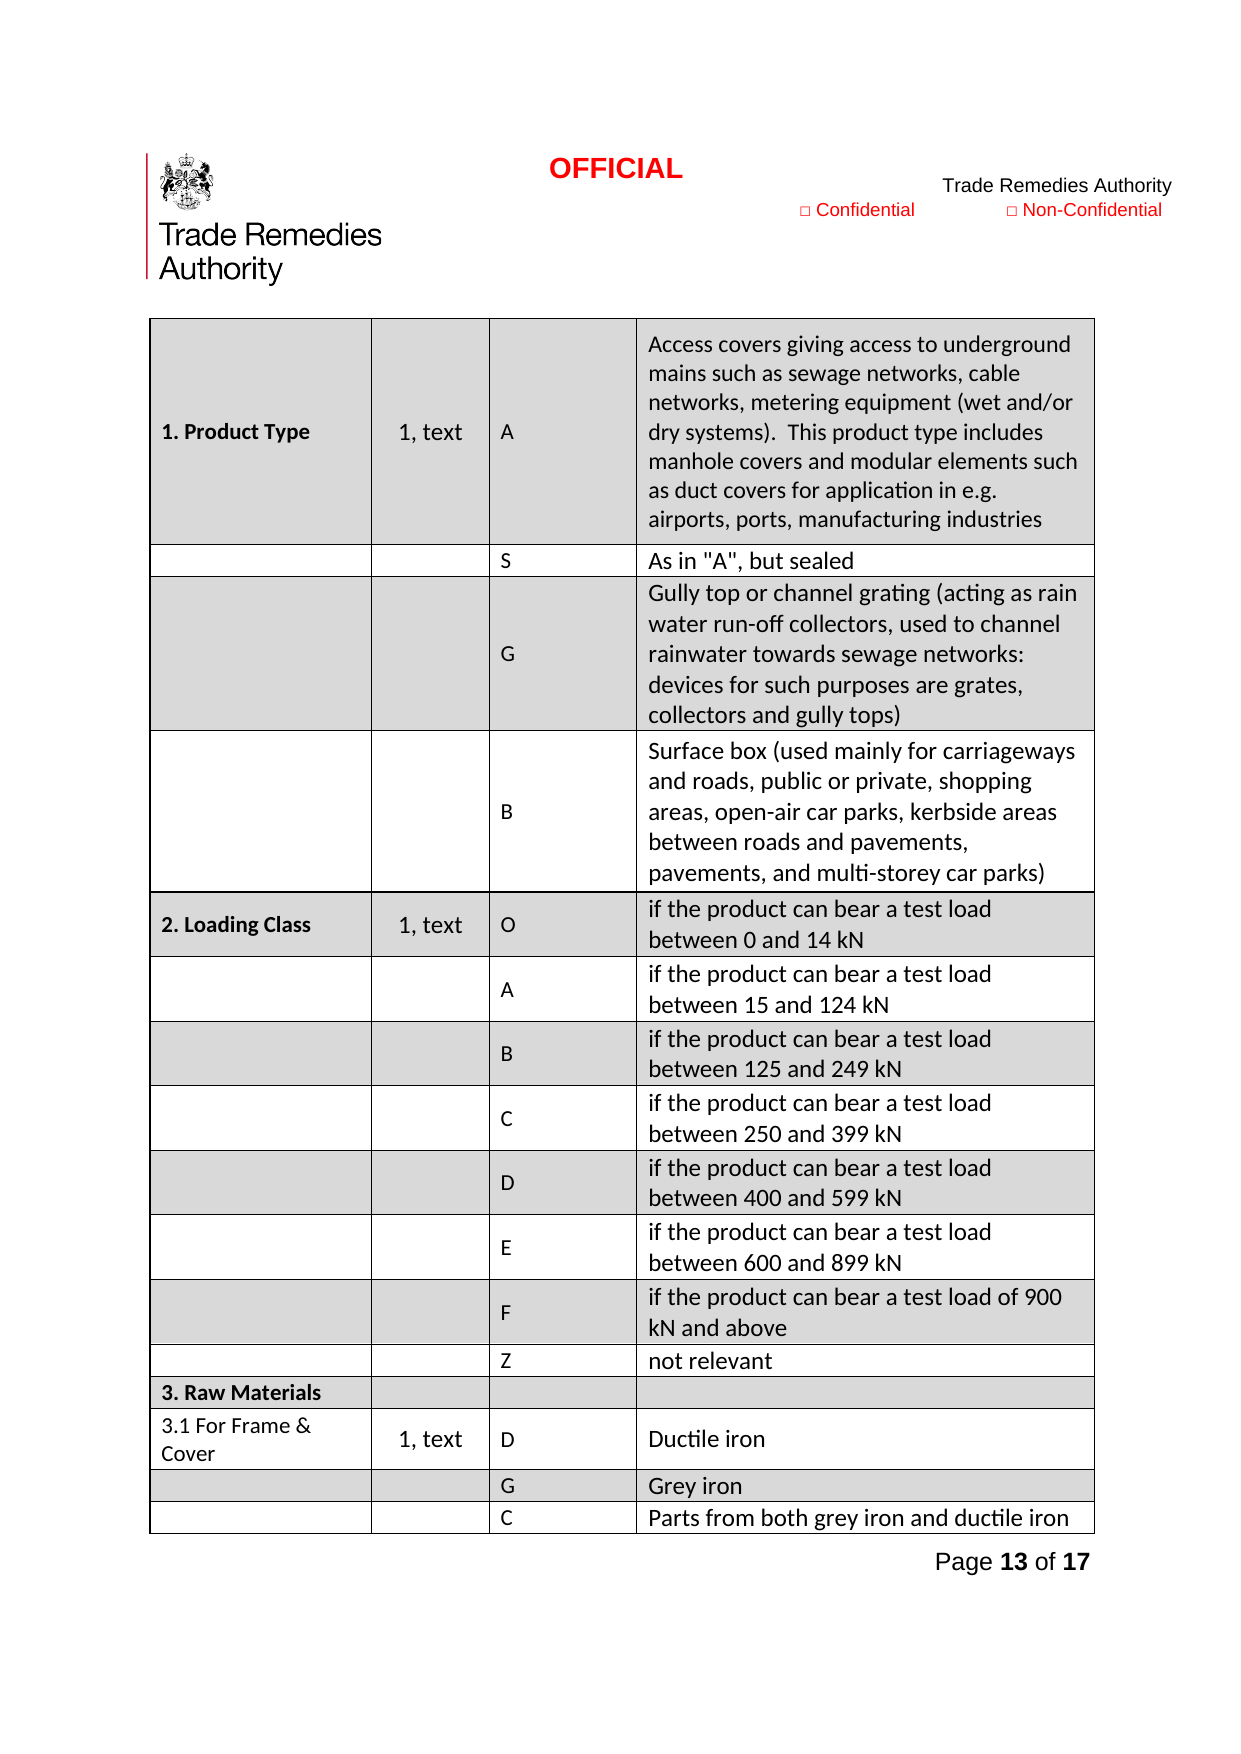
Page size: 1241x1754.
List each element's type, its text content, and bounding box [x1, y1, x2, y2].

table_cell not relevant [637, 1345, 1094, 1376]
table_cell if the product can bear a test load of 900 kN and above [637, 1280, 1094, 1343]
table_cell [372, 577, 489, 730]
table_cell A [490, 957, 636, 1021]
table_cell if the product can bear a test load between 125 and 249 kN [637, 1022, 1094, 1085]
table_cell [151, 957, 371, 1021]
table_cell 2. Loading Class [151, 893, 371, 956]
table_cell [151, 1022, 371, 1085]
table_cell [372, 1377, 489, 1408]
table_cell if the product can bear a test load between 400 and 599 kN [637, 1151, 1094, 1214]
table_cell 3.1 For Frame & Cover [151, 1409, 371, 1468]
table_cell [151, 1345, 371, 1376]
table_cell [372, 1086, 489, 1150]
table_cell [372, 731, 489, 891]
table_cell [151, 577, 371, 730]
table_cell C [490, 1502, 636, 1533]
table_cell [372, 1151, 489, 1214]
table_cell Z [490, 1345, 636, 1376]
table_cell [372, 1215, 489, 1279]
table_cell [151, 1470, 371, 1501]
table_cell [372, 957, 489, 1021]
table_cell if the product can bear a test load between 15 and 124 kN [637, 957, 1094, 1021]
table_cell [372, 1280, 489, 1343]
table_cell [637, 1377, 1094, 1408]
table_cell A [490, 319, 636, 544]
table_cell C [490, 1086, 636, 1150]
table_cell 1. Product Type [151, 319, 371, 544]
table_cell if the product can bear a test load between 250 and 399 kN [637, 1086, 1094, 1150]
table_cell Access covers giving access to underground mains such as sewage networks, cable networks, metering equipment (wet and/or dry systems). This product type includes manhole covers and modular elements such as duct covers for application in e.g. airports, ports, manufacturing industries [637, 319, 1094, 544]
table_cell [372, 545, 489, 576]
table_cell [151, 731, 371, 891]
table_cell [151, 1215, 371, 1279]
table_cell [372, 1470, 489, 1501]
table_cell F [490, 1280, 636, 1343]
table_cell S [490, 545, 636, 576]
table_cell [151, 545, 371, 576]
table_cell if the product can bear a test load between 600 and 899 kN [637, 1215, 1094, 1279]
table_cell 1, text [372, 319, 489, 544]
table_cell [490, 1377, 636, 1408]
table_cell B [490, 1022, 636, 1085]
table_cell As in "A", but sealed [637, 545, 1094, 576]
table_cell G [490, 577, 636, 730]
table_cell [372, 1502, 489, 1533]
table_cell D [490, 1151, 636, 1214]
table_cell [372, 1345, 489, 1376]
table_cell 3. Raw Materials [151, 1377, 371, 1408]
table_cell Grey iron [637, 1470, 1094, 1501]
table_cell Surface box (used mainly for carriageways and roads, public or private, shopping areas, open-air car parks, kerbside areas between roads and pavements, pavements, and multi-storey car parks) [637, 731, 1094, 891]
table_cell if the product can bear a test load between 0 and 14 kN [637, 893, 1094, 956]
table_cell B [490, 731, 636, 891]
table_cell E [490, 1215, 636, 1279]
table_cell [151, 1502, 371, 1533]
table_cell [151, 1280, 371, 1343]
table_cell [372, 1022, 489, 1085]
table_cell 1, text [372, 893, 489, 956]
table_cell [151, 1151, 371, 1214]
table_cell G [490, 1470, 636, 1501]
table_cell [151, 1086, 371, 1150]
table_cell D [490, 1409, 636, 1468]
table_cell Gully top or channel grating (acting as rain water run-off collectors, used to channel rainwater towards sewage networks: devices for such purposes are grates, collectors and gully tops) [637, 577, 1094, 730]
table_cell Parts from both grey iron and ductile iron [637, 1502, 1094, 1533]
table_cell O [490, 893, 636, 956]
table_cell Ductile iron [637, 1409, 1094, 1468]
table_cell 1, text [372, 1409, 489, 1468]
